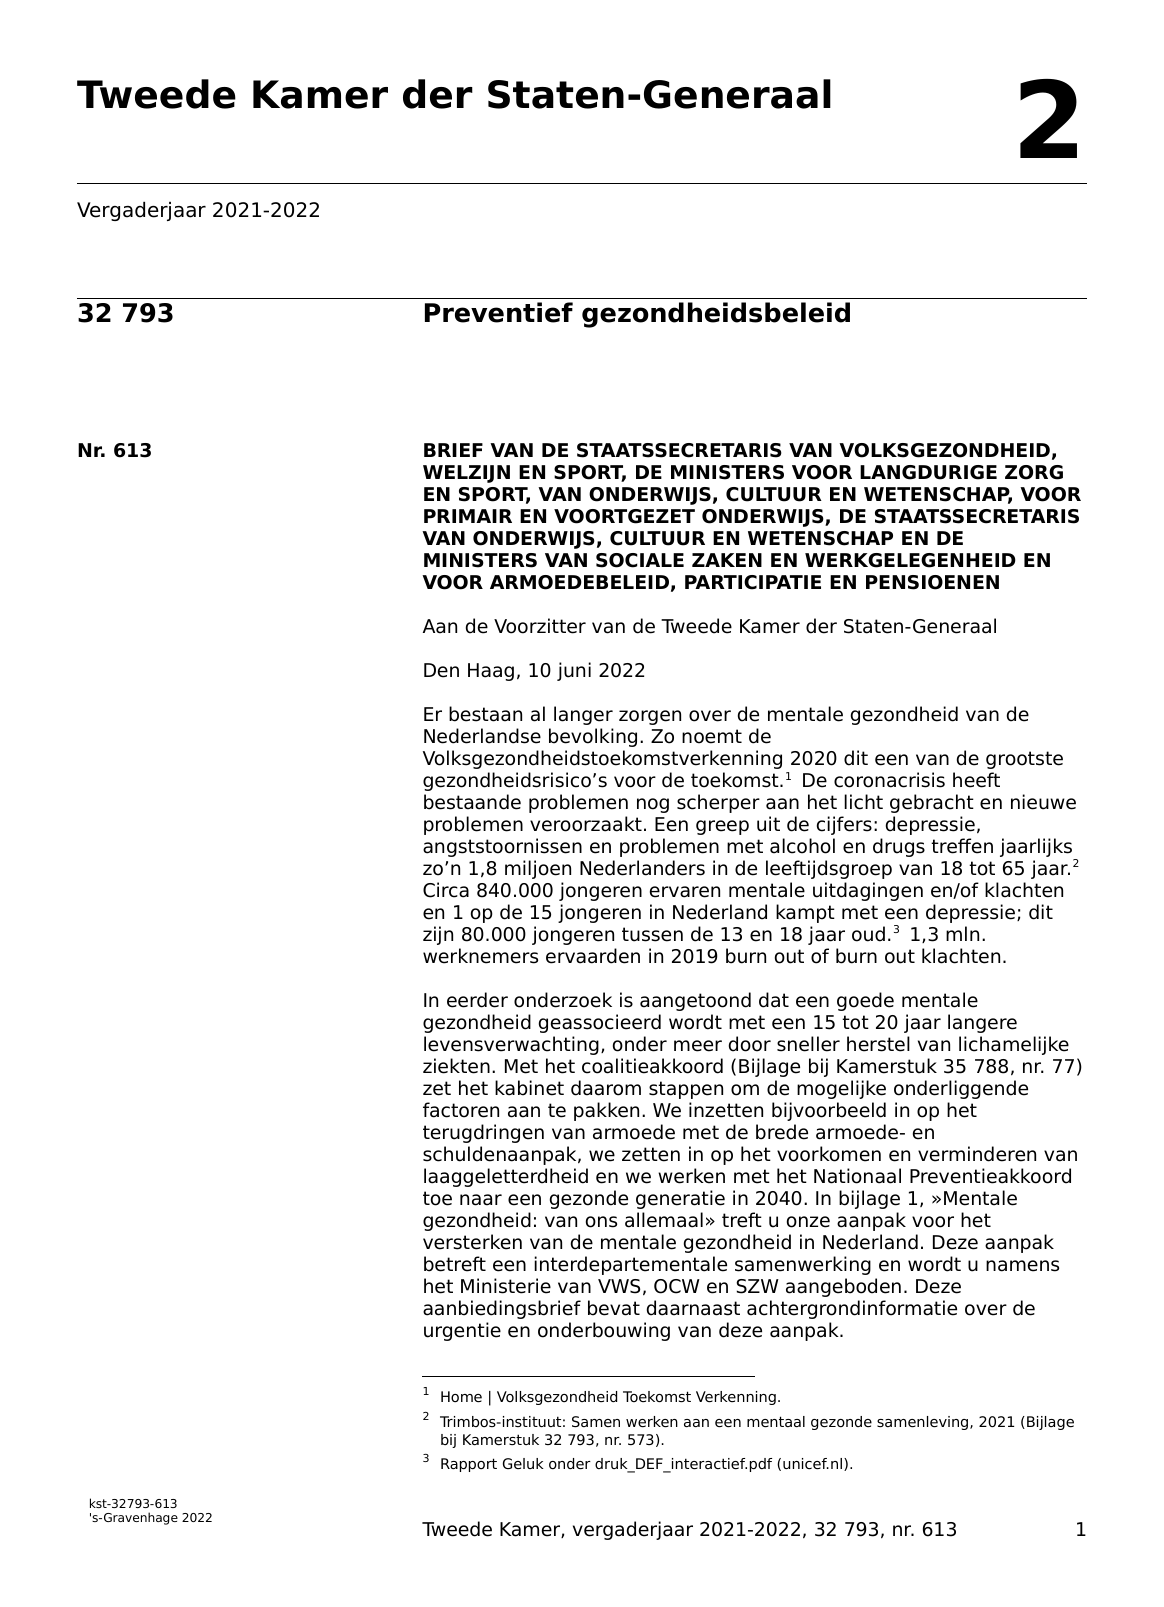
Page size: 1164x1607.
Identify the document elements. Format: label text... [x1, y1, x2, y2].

text 's-Gravenhage 2022 [88, 1511, 323, 1525]
text Er bestaan al langer zorgen over de mentale gezondheid van de Nederlandse bevolking. Zo noemt de Volksgezondheidstoekomstverkenning 2020 dit een van de grootste gezondheidsrisico’s voor de toekomst. De coronacrisis heeft bestaande problemen nog scherper aan het licht gebracht en nieuwe problemen veroorzaakt. Een greep uit de cijfers: depressie, angststoornissen en problemen met alcohol en drugs treffen jaarlijks zo’n 1,8 miljoen Nederlanders in de leeftijdsgroep van 18 tot 65 jaar. Circa 840.000 jongeren ervaren mentale uitdagingen en/of klachten en 1 op de 15 jongeren in Nederland kampt met een depressie; dit zijn 80.000 jongeren tussen de 13 en 18 jaar oud. 1,3 mln. werknemers ervaarden in 2019 burn out of burn out klachten. [422, 704, 1087, 968]
text In eerder onderzoek is aangetoond dat een goede mentale gezondheid geassocieerd wordt met een 15 tot 20 jaar langere levensverwachting, onder meer door sneller herstel van lichamelijke ziekten. Met het coalitieakkoord (Bijlage bij Kamerstuk 35 788, nr. 77) zet het kabinet daarom stappen om de mogelijke onderliggende factoren aan te pakken. We inzetten bijvoorbeeld in op het terugdringen van armoede met de brede armoede- en schuldenaanpak, we zetten in op het voorkomen en verminderen van laaggeletterdheid en we werken met het Nationaal Preventieakkoord toe naar een gezonde generatie in 2040. In bijlage 1, »Mentale gezondheid: van ons allemaal» treft u onze aanpak voor het versterken van de mentale gezondheid in Nederland. Deze aanpak betreft een interdepartementale samenwerking en wordt u namens het Ministerie van VWS, OCW en SZW aangeboden. Deze aanbiedingsbrief bevat daarnaast achtergrondinformatie over de urgentie en onderbouwing van deze aanpak. [422, 990, 1087, 1342]
text Den Haag, 10 juni 2022 [422, 660, 1087, 682]
subtitle 32 793 Preventief gezondheidsbeleid [77, 299, 1087, 329]
subtitle Nr. 613 BRIEF VAN DE STAATSSECRETARIS VAN VOLKSGEZONDHEID, WELZIJN EN SPORT, DE MINISTERS VOOR LANGDURIGE ZORG EN SPORT, VAN ONDERWIJS, CULTUUR EN WETENSCHAP, VOOR PRIMAIR EN VOORTGEZET ONDERWIJS, DE STAATSSECRETARIS VAN ONDERWIJS, CULTUUR EN WETENSCHAP EN DE MINISTERS VAN SOCIALE ZAKEN EN WERKGELEGENHEID EN VOOR ARMOEDEBELEID, PARTICIPATIE EN PENSIOENEN [77, 440, 1087, 593]
table_header Tweede Kamer der Staten-Generaal [77, 59, 886, 183]
text Trimbos-instituut: Samen werken aan een mentaal gezonde samenleving, 2021 (Bijlage bij Kamerstuk 32 793, nr. 573). [422, 1410, 1087, 1449]
table_header 2 [886, 59, 1087, 183]
text kst-32793-613 [88, 1497, 323, 1511]
text Rapport Geluk onder druk_DEF_interactief.pdf (unicef.nl). [422, 1452, 1087, 1474]
text Aan de Voorzitter van de Tweede Kamer der Staten-Generaal [422, 616, 1087, 638]
text Home | Volksgezondheid Toekomst Verkenning. [422, 1385, 1087, 1407]
table_cell Vergaderjaar 2021-2022 [77, 184, 1087, 298]
